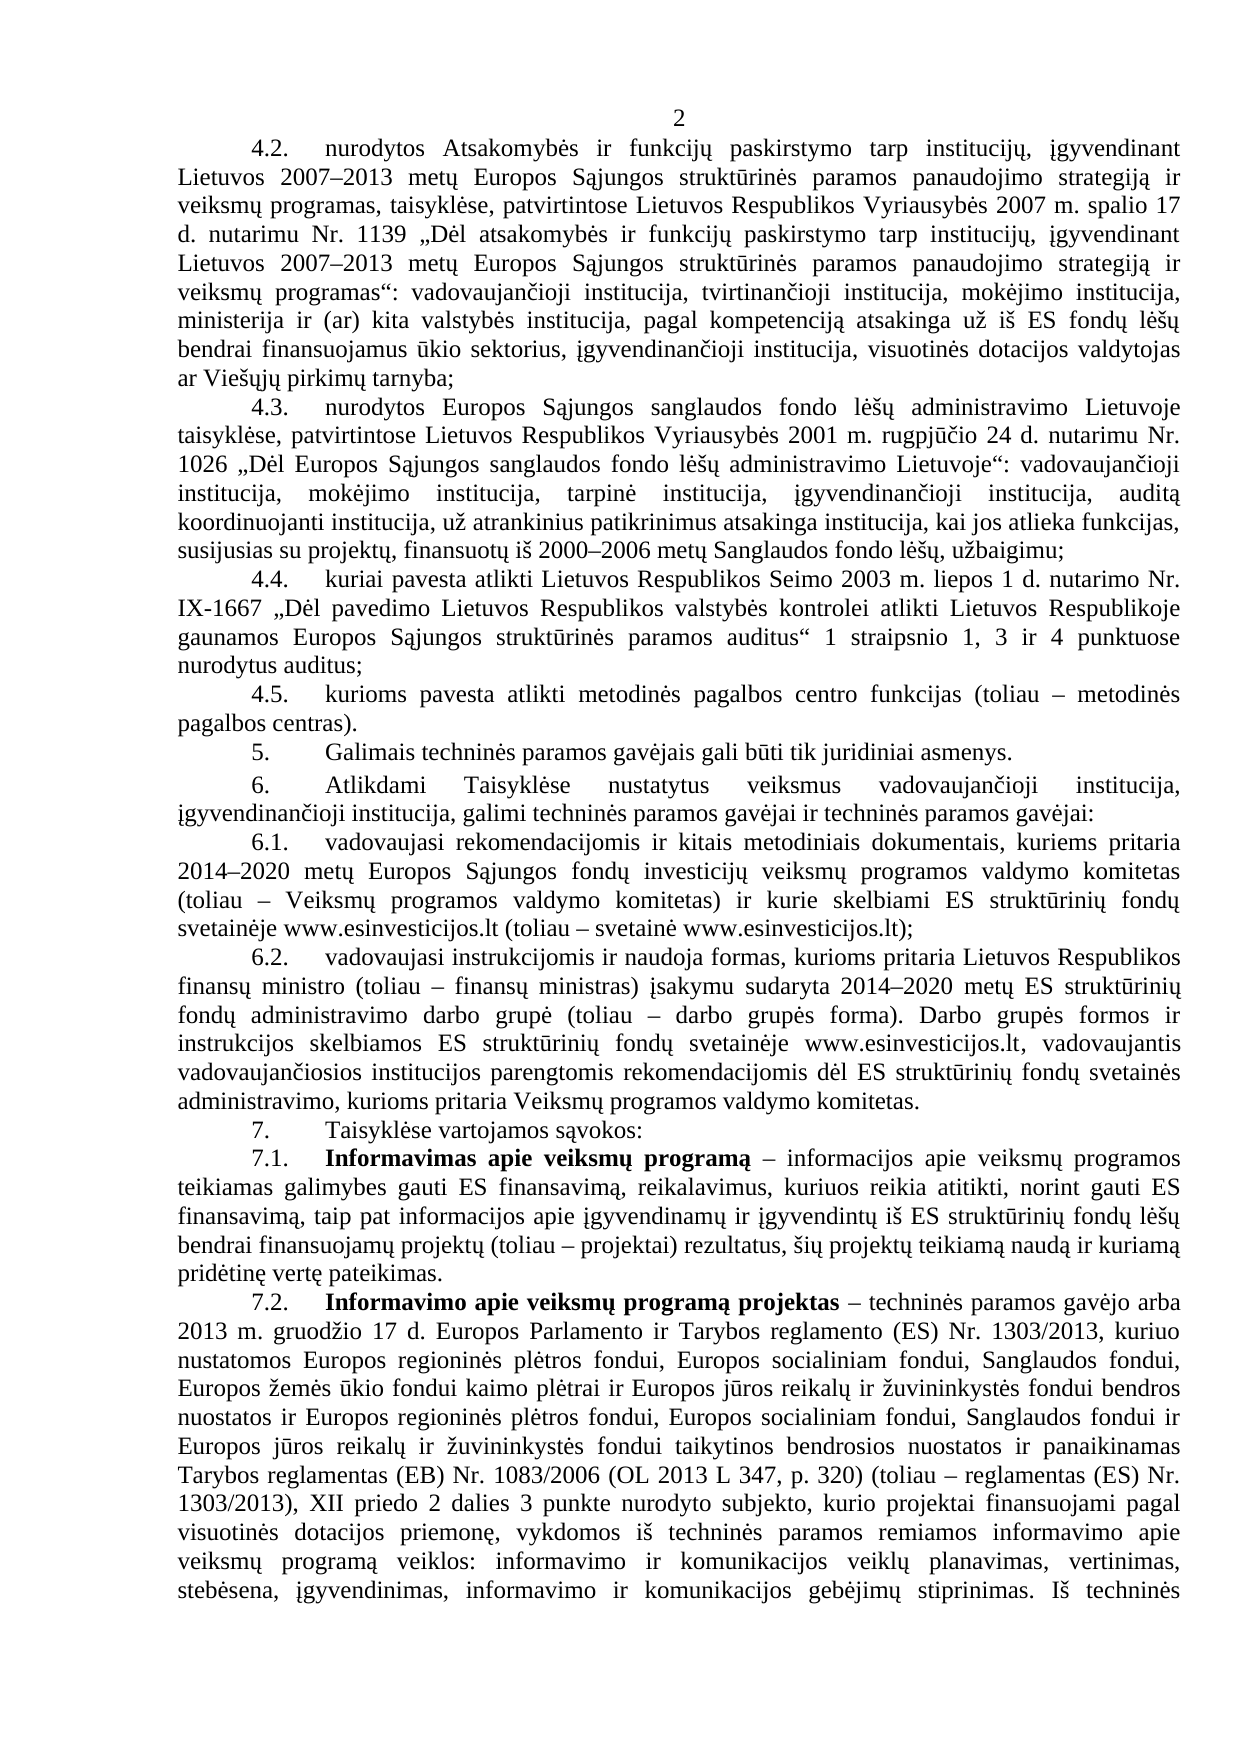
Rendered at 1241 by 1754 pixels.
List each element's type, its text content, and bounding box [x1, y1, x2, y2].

text 6.2. vadovaujasi instrukcijomis ir naudoja formas, kurioms pritaria Lietuvos Respublikos finansų ministro (toliau – finansų ministras) įsakymu sudaryta 2014–2020 metų ES struktūrinių fondų administravimo darbo grupė (toliau – darbo grupės forma). Darbo grupės formos ir instrukcijos skelbiamos ES struktūrinių fondų svetainėje www.esinvesticijos.lt, vadovaujantis vadovaujančiosios institucijos parengtomis rekomendacijomis dėl ES struktūrinių fondų svetainės administravimo, kurioms pritaria Veiksmų programos valdymo komitetas. [177, 942, 1181, 1115]
text 7.1. Informavimas apie veiksmų programą – informacijos apie veiksmų programos teikiamas galimybes gauti ES finansavimą, reikalavimus, kuriuos reikia atitikti, norint gauti ES finansavimą, taip pat informacijos apie įgyvendinamų ir įgyvendintų iš ES struktūrinių fondų lėšų bendrai finansuojamų projektų (toliau – projektai) rezultatus, šių projektų teikiamą naudą ir kuriamą pridėtinę vertę pateikimas. [177, 1143, 1181, 1287]
text 7.2. Informavimo apie veiksmų programą projektas – techninės paramos gavėjo arba 2013 m. gruodžio 17 d. Europos Parlamento ir Tarybos reglamento (ES) Nr. 1303/2013, kuriuo nustatomos Europos regioninės plėtros fondui, Europos socialiniam fondui, Sanglaudos fondui, Europos žemės ūkio fondui kaimo plėtrai ir Europos jūros reikalų ir žuvininkystės fondui bendros nuostatos ir Europos regioninės plėtros fondui, Europos socialiniam fondui, Sanglaudos fondui ir Europos jūros reikalų ir žuvininkystės fondui taikytinos bendrosios nuostatos ir panaikinamas Tarybos reglamentas (EB) Nr. 1083/2006 (OL 2013 L 347, p. 320) (toliau – reglamentas (ES) Nr. 1303/2013), XII priedo 2 dalies 3 punkte nurodyto subjekto, kurio projektai finansuojami pagal visuotinės dotacijos priemonę, vykdomos iš techninės paramos remiamos informavimo apie veiksmų programą veiklos: informavimo ir komunikacijos veiklų planavimas, vertinimas, stebėsena, įgyvendinimas, informavimo ir komunikacijos gebėjimų stiprinimas. Iš techninės [177, 1287, 1181, 1603]
text 4.3. nurodytos Europos Sąjungos sanglaudos fondo lėšų administravimo Lietuvoje taisyklėse, patvirtintose Lietuvos Respublikos Vyriausybės 2001 m. rugpjūčio 24 d. nutarimu Nr. 1026 „Dėl Europos Sąjungos sanglaudos fondo lėšų administravimo Lietuvoje“: vadovaujančioji institucija, mokėjimo institucija, tarpinė institucija, įgyvendinančioji institucija, auditą koordinuojanti institucija, už atrankinius patikrinimus atsakinga institucija, kai jos atlieka funkcijas, susijusias su projektų, finansuotų iš 2000–2006 metų Sanglaudos fondo lėšų, užbaigimu; [177, 392, 1181, 564]
text 6.1. vadovaujasi rekomendacijomis ir kitais metodiniais dokumentais, kuriems pritaria 2014–2020 metų Europos Sąjungos fondų investicijų veiksmų programos valdymo komitetas (toliau – Veiksmų programos valdymo komitetas) ir kurie skelbiami ES struktūrinių fondų svetainėje www.esinvesticijos.lt (toliau – svetainė www.esinvesticijos.lt); [177, 827, 1181, 942]
text 7. Taisyklėse vartojamos sąvokos: [177, 1115, 1181, 1143]
text 4.5. kurioms pavesta atlikti metodinės pagalbos centro funkcijas (toliau – metodinės pagalbos centras). [177, 679, 1181, 737]
text 4.2. nurodytos Atsakomybės ir funkcijų paskirstymo tarp institucijų, įgyvendinant Lietuvos 2007–2013 metų Europos Sąjungos struktūrinės paramos panaudojimo strategiją ir veiksmų programas, taisyklėse, patvirtintose Lietuvos Respublikos Vyriausybės 2007 m. spalio 17 d. nutarimu Nr. 1139 „Dėl atsakomybės ir funkcijų paskirstymo tarp institucijų, įgyvendinant Lietuvos 2007–2013 metų Europos Sąjungos struktūrinės paramos panaudojimo strategiją ir veiksmų programas“: vadovaujančioji institucija, tvirtinančioji institucija, mokėjimo institucija, ministerija ir (ar) kita valstybės institucija, pagal kompetenciją atsakinga už iš ES fondų lėšų bendrai finansuojamus ūkio sektorius, įgyvendinančioji institucija, visuotinės dotacijos valdytojas ar Viešųjų pirkimų tarnyba; [177, 133, 1181, 392]
text 6. Atlikdami Taisyklėse nustatytus veiksmus vadovaujančioji institucija, įgyvendinančioji institucija, galimi techninės paramos gavėjai ir techninės paramos gavėjai: [177, 770, 1181, 827]
text 4.4. kuriai pavesta atlikti Lietuvos Respublikos Seimo 2003 m. liepos 1 d. nutarimo Nr. IX-1667 „Dėl pavedimo Lietuvos Respublikos valstybės kontrolei atlikti Lietuvos Respublikoje gaunamos Europos Sąjungos struktūrinės paramos auditus“ 1 straipsnio 1, 3 ir 4 punktuose nurodytus auditus; [177, 564, 1181, 679]
text 5. Galimais techninės paramos gavėjais gali būti tik juridiniai asmenys. [251, 737, 1181, 765]
